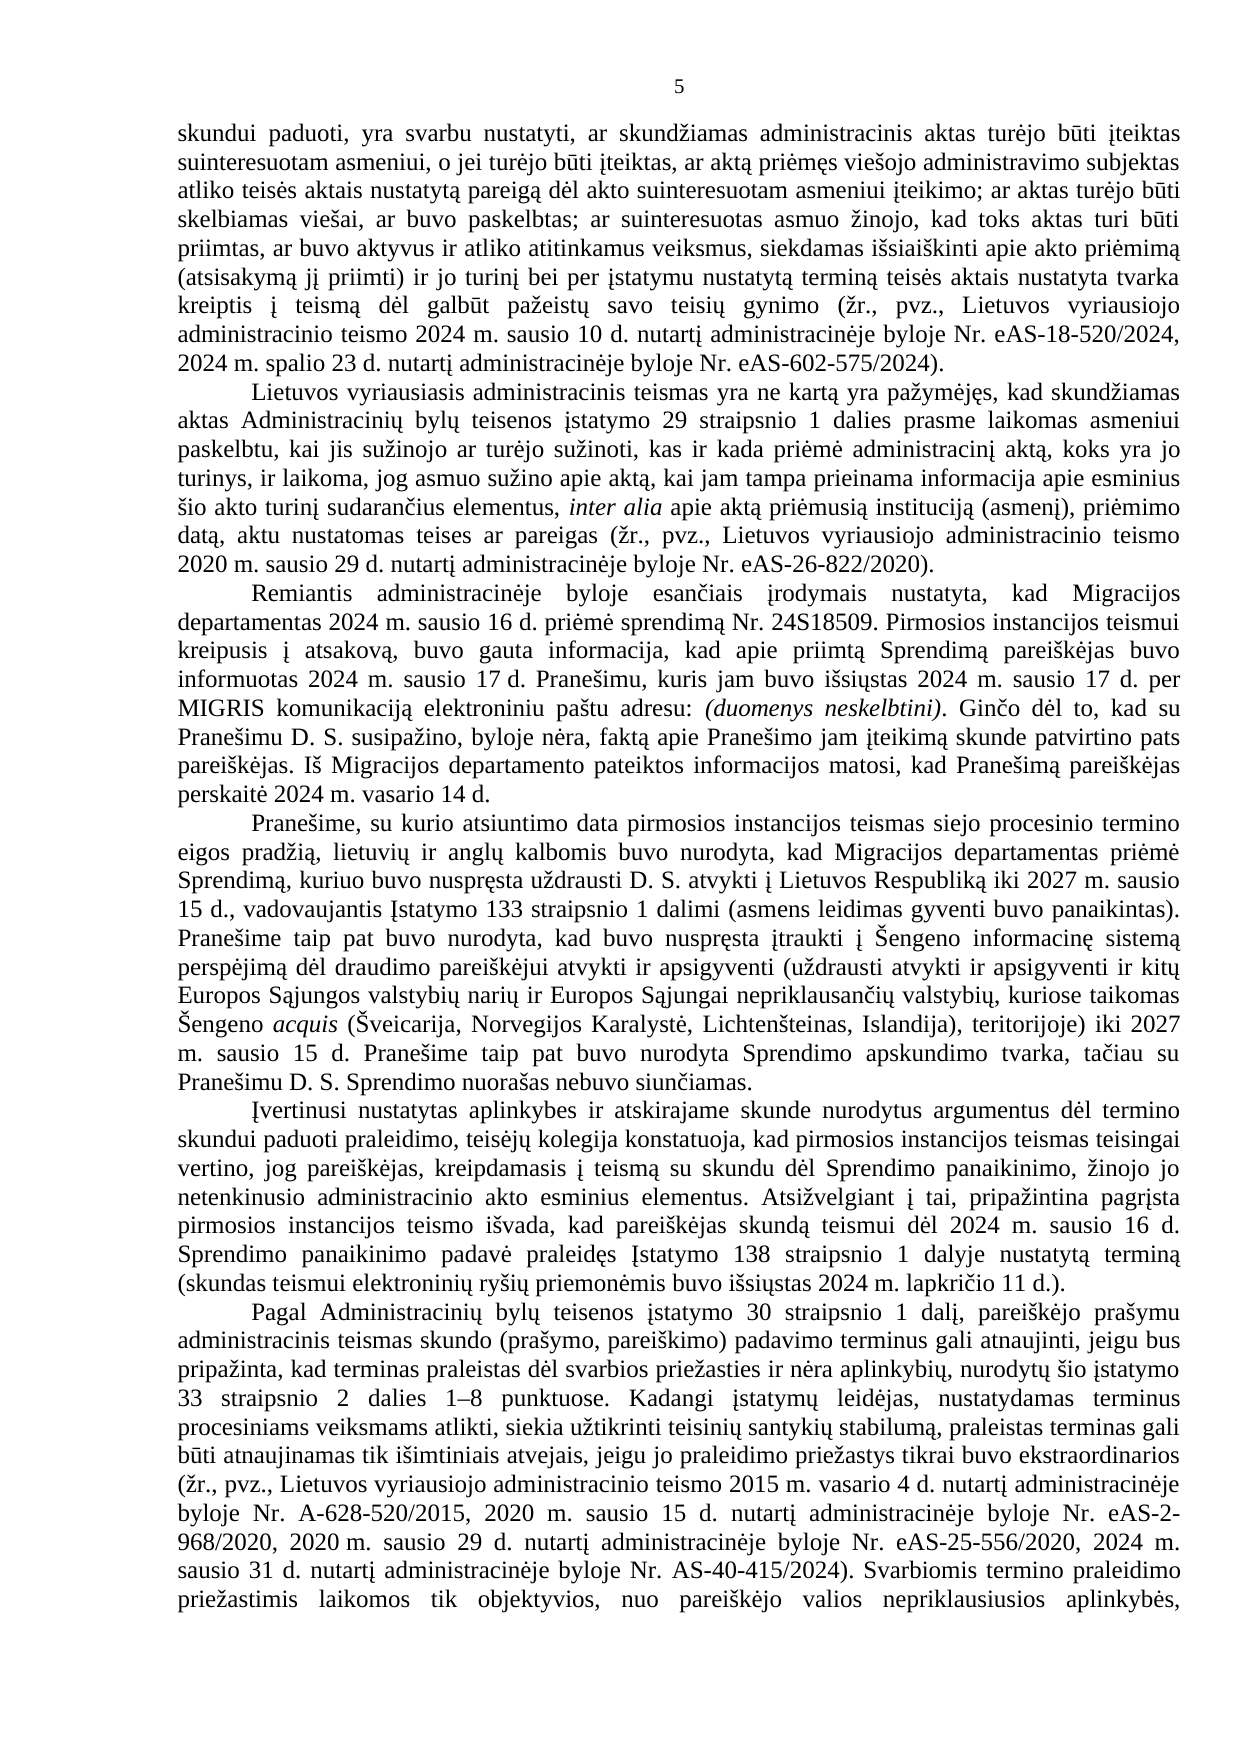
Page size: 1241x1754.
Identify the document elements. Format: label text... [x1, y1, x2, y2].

text Lietuvos vyriausiasis administracinis teismas yra ne kartą yra pažymėjęs, kad skundžiamas aktas Administracinių bylų teisenos įstatymo 29 straipsnio 1 dalies prasme laikomas asmeniui paskelbtu, kai jis sužinojo ar turėjo sužinoti, kas ir kada priėmė administracinį aktą, koks yra jo turinys, ir laikoma, jog asmuo sužino apie aktą, kai jam tampa prieinama informacija apie esminius šio akto turinį sudarančius elementus, inter alia apie aktą priėmusią instituciją (asmenį), priėmimo datą, aktu nustatomas teises ar pareigas (žr., pvz., Lietuvos vyriausiojo administracinio teismo 2020 m. sausio 29 d. nutartį administracinėje byloje Nr. eAS-26-822/2020). [177, 377, 1181, 578]
text skundui paduoti, yra svarbu nustatyti, ar skundžiamas administracinis aktas turėjo būti įteiktas suinteresuotam asmeniui, o jei turėjo būti įteiktas, ar aktą priėmęs viešojo administravimo subjektas atliko teisės aktais nustatytą pareigą dėl akto suinteresuotam asmeniui įteikimo; ar aktas turėjo būti skelbiamas viešai, ar buvo paskelbtas; ar suinteresuotas asmuo žinojo, kad toks aktas turi būti priimtas, ar buvo aktyvus ir atliko atitinkamus veiksmus, siekdamas išsiaiškinti apie akto priėmimą (atsisakymą jį priimti) ir jo turinį bei per įstatymu nustatytą terminą teisės aktais nustatyta tvarka kreiptis į teismą dėl galbūt pažeistų savo teisių gynimo (žr., pvz., Lietuvos vyriausiojo administracinio teismo 2024 m. sausio 10 d. nutartį administracinėje byloje Nr. eAS-18-520/2024, 2024 m. spalio 23 d. nutartį administracinėje byloje Nr. eAS-602-575/2024). [177, 118, 1181, 377]
text Pranešime, su kurio atsiuntimo data pirmosios instancijos teismas siejo procesinio termino eigos pradžią, lietuvių ir anglų kalbomis buvo nurodyta, kad Migracijos departamentas priėmė Sprendimą, kuriuo buvo nuspręsta uždrausti D. S. atvykti į Lietuvos Respubliką iki 2027 m. sausio 15 d., vadovaujantis Įstatymo 133 straipsnio 1 dalimi (asmens leidimas gyventi buvo panaikintas). Pranešime taip pat buvo nurodyta, kad buvo nuspręsta įtraukti į Šengeno informacinę sistemą perspėjimą dėl draudimo pareiškėjui atvykti ir apsigyventi (uždrausti atvykti ir apsigyventi ir kitų Europos Sąjungos valstybių narių ir Europos Sąjungai nepriklausančių valstybių, kuriose taikomas Šengeno acquis (Šveicarija, Norvegijos Karalystė, Lichtenšteinas, Islandija), teritorijoje) iki 2027 m. sausio 15 d. Pranešime taip pat buvo nurodyta Sprendimo apskundimo tvarka, tačiau su Pranešimu D. S. Sprendimo nuorašas nebuvo siunčiamas. [177, 808, 1181, 1096]
text Remiantis administracinėje byloje esančiais įrodymais nustatyta, kad Migracijos departamentas 2024 m. sausio 16 d. priėmė sprendimą Nr. 24S18509. Pirmosios instancijos teismui kreipusis į atsakovą, buvo gauta informacija, kad apie priimtą Sprendimą pareiškėjas buvo informuotas 2024 m. sausio 17 d. Pranešimu, kuris jam buvo išsiųstas 2024 m. sausio 17 d. per MIGRIS komunikaciją elektroniniu paštu adresu: (duomenys neskelbtini). Ginčo dėl to, kad su Pranešimu D. S. susipažino, byloje nėra, faktą apie Pranešimo jam įteikimą skunde patvirtino pats pareiškėjas. Iš Migracijos departamento pateiktos informacijos matosi, kad Pranešimą pareiškėjas perskaitė 2024 m. vasario 14 d. [177, 578, 1181, 808]
text Pagal Administracinių bylų teisenos įstatymo 30 straipsnio 1 dalį, pareiškėjo prašymu administracinis teismas skundo (prašymo, pareiškimo) padavimo terminus gali atnaujinti, jeigu bus pripažinta, kad terminas praleistas dėl svarbios priežasties ir nėra aplinkybių, nurodytų šio įstatymo 33 straipsnio 2 dalies 1–8 punktuose. Kadangi įstatymų leidėjas, nustatydamas terminus procesiniams veiksmams atlikti, siekia užtikrinti teisinių santykių stabilumą, praleistas terminas gali būti atnaujinamas tik išimtiniais atvejais, jeigu jo praleidimo priežastys tikrai buvo ekstraordinarios (žr., pvz., Lietuvos vyriausiojo administracinio teismo 2015 m. vasario 4 d. nutartį administracinėje byloje Nr. A-628-520/2015, 2020 m. sausio 15 d. nutartį administracinėje byloje Nr. eAS-2-968/2020, 2020 m. sausio 29 d. nutartį administracinėje byloje Nr. eAS-25-556/2020, 2024 m. sausio 31 d. nutartį administracinėje byloje Nr. AS-40-415/2024). Svarbiomis termino praleidimo priežastimis laikomos tik objektyvios, nuo pareiškėjo valios nepriklausiusios aplinkybės, [177, 1297, 1181, 1613]
text Įvertinusi nustatytas aplinkybes ir atskirajame skunde nurodytus argumentus dėl termino skundui paduoti praleidimo, teisėjų kolegija konstatuoja, kad pirmosios instancijos teismas teisingai vertino, jog pareiškėjas, kreipdamasis į teismą su skundu dėl Sprendimo panaikinimo, žinojo jo netenkinusio administracinio akto esminius elementus. Atsižvelgiant į tai, pripažintina pagrįsta pirmosios instancijos teismo išvada, kad pareiškėjas skundą teismui dėl 2024 m. sausio 16 d. Sprendimo panaikinimo padavė praleidęs Įstatymo 138 straipsnio 1 dalyje nustatytą terminą (skundas teismui elektroninių ryšių priemonėmis buvo išsiųstas 2024 m. lapkričio 11 d.). [177, 1096, 1181, 1297]
